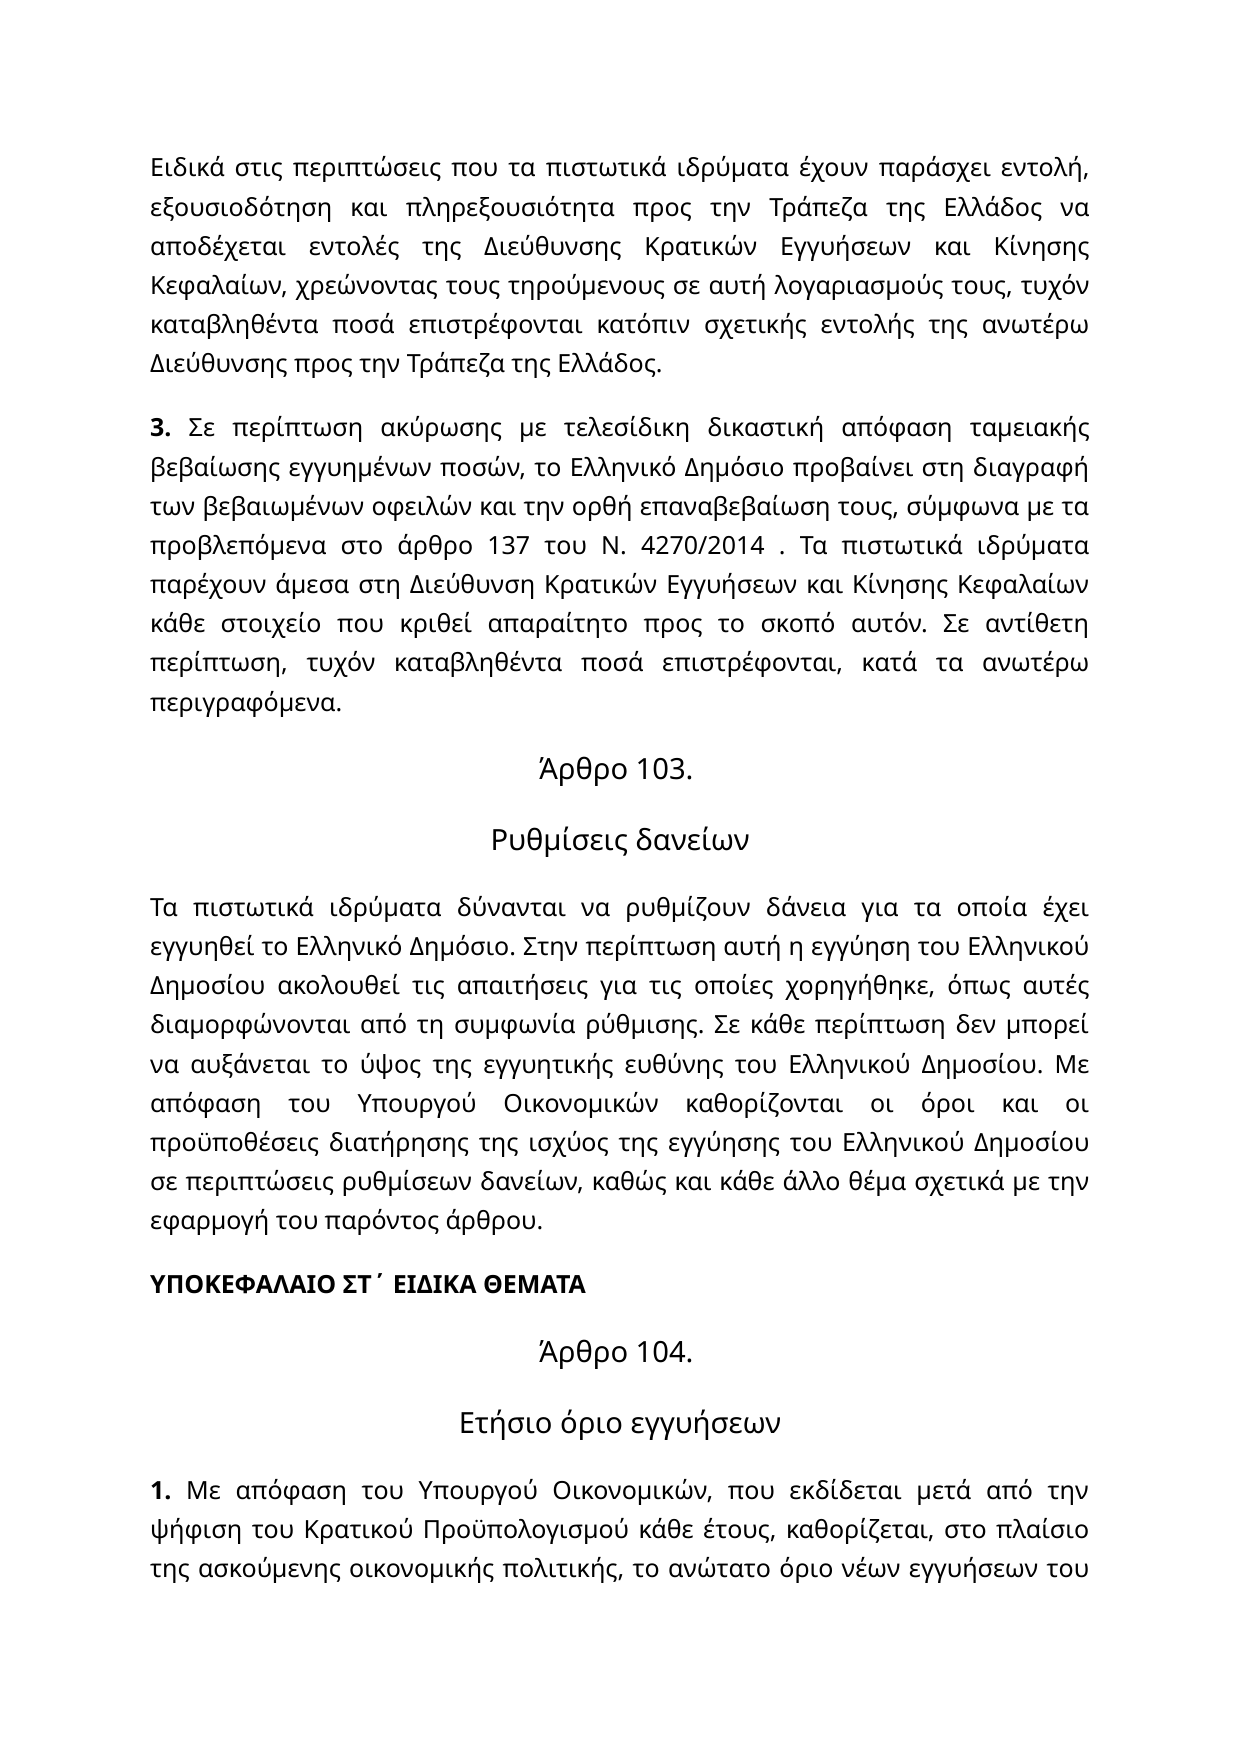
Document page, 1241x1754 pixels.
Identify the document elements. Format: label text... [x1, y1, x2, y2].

subtitle Ετήσιο όριο εγγυήσεων [150, 1402, 1090, 1442]
text 1. Με απόφαση του Υπουργού Οικονομικών, που εκδίδεται μετά από την ψήφιση του Κρατικού Προϋπολογισμού κάθε έτους, καθορίζεται, στο πλαίσιο της ασκούμενης οικονομικής πολιτικής, το ανώτατο όριο νέων εγγυήσεων του [150, 1472, 1090, 1585]
text ΥΠΟΚΕΦΑΛΑΙΟ ΣΤ΄ ΕΙΔΙΚΑ ΘΕΜΑΤΑ [150, 1267, 1090, 1301]
text Τα πιστωτικά ιδρύματα δύνανται να ρυθμίζουν δάνεια για τα οποία έχει εγγυηθεί το Ελληνικό Δημόσιο. Στην περίπτωση αυτή η εγγύηση του Ελληνικού Δημοσίου ακολουθεί τις απαιτήσεις για τις οποίες χορηγήθηκε, όπως αυτές διαμορφώνονται από τη συμφωνία ρύθμισης. Σε κάθε περίπτωση δεν μπορεί να αυξάνεται το ύψος της εγγυητικής ευθύνης του Ελληνικού Δημοσίου. Με απόφαση του Υπουργού Οικονομικών καθορίζονται οι όροι και οι προϋποθέσεις διατήρησης της ισχύος της εγγύησης του Ελληνικού Δημοσίου σε περιπτώσεις ρυθμίσεων δανείων, καθώς και κάθε άλλο θέμα σχετικά με την εφαρμογή του παρόντος άρθρου. [150, 889, 1090, 1237]
subtitle Ρυθμίσεις δανείων [150, 819, 1090, 859]
text 3. Σε περίπτωση ακύρωσης με τελεσίδικη δικαστική απόφαση ταμειακής βεβαίωσης εγγυημένων ποσών, το Ελληνικό Δημόσιο προβαίνει στη διαγραφή των βεβαιωμένων οφειλών και την ορθή επαναβεβαίωση τους, σύμφωνα με τα προβλεπόμενα στο άρθρο 137 του Ν. 4270/2014 . Τα πιστωτικά ιδρύματα παρέχουν άμεσα στη Διεύθυνση Κρατικών Εγγυήσεων και Κίνησης Κεφαλαίων κάθε στοιχείο που κριθεί απαραίτητο προς το σκοπό αυτόν. Σε αντίθετη περίπτωση, τυχόν καταβληθέντα ποσά επιστρέφονται, κατά τα ανωτέρω περιγραφόμενα. [150, 410, 1090, 718]
text Ειδικά στις περιπτώσεις που τα πιστωτικά ιδρύματα έχουν παράσχει εντολή, εξουσιοδότηση και πληρεξουσιότητα προς την Τράπεζα της Ελλάδος να αποδέχεται εντολές της Διεύθυνσης Κρατικών Εγγυήσεων και Κίνησης Κεφαλαίων, χρεώνοντας τους τηρούμενους σε αυτή λογαριασμούς τους, τυχόν καταβληθέντα ποσά επιστρέφονται κατόπιν σχετικής εντολής της ανωτέρω Διεύθυνσης προς την Τράπεζα της Ελλάδος. [150, 150, 1090, 380]
subtitle Άρθρο 103. [150, 748, 1090, 788]
subtitle Άρθρο 104. [150, 1331, 1090, 1371]
